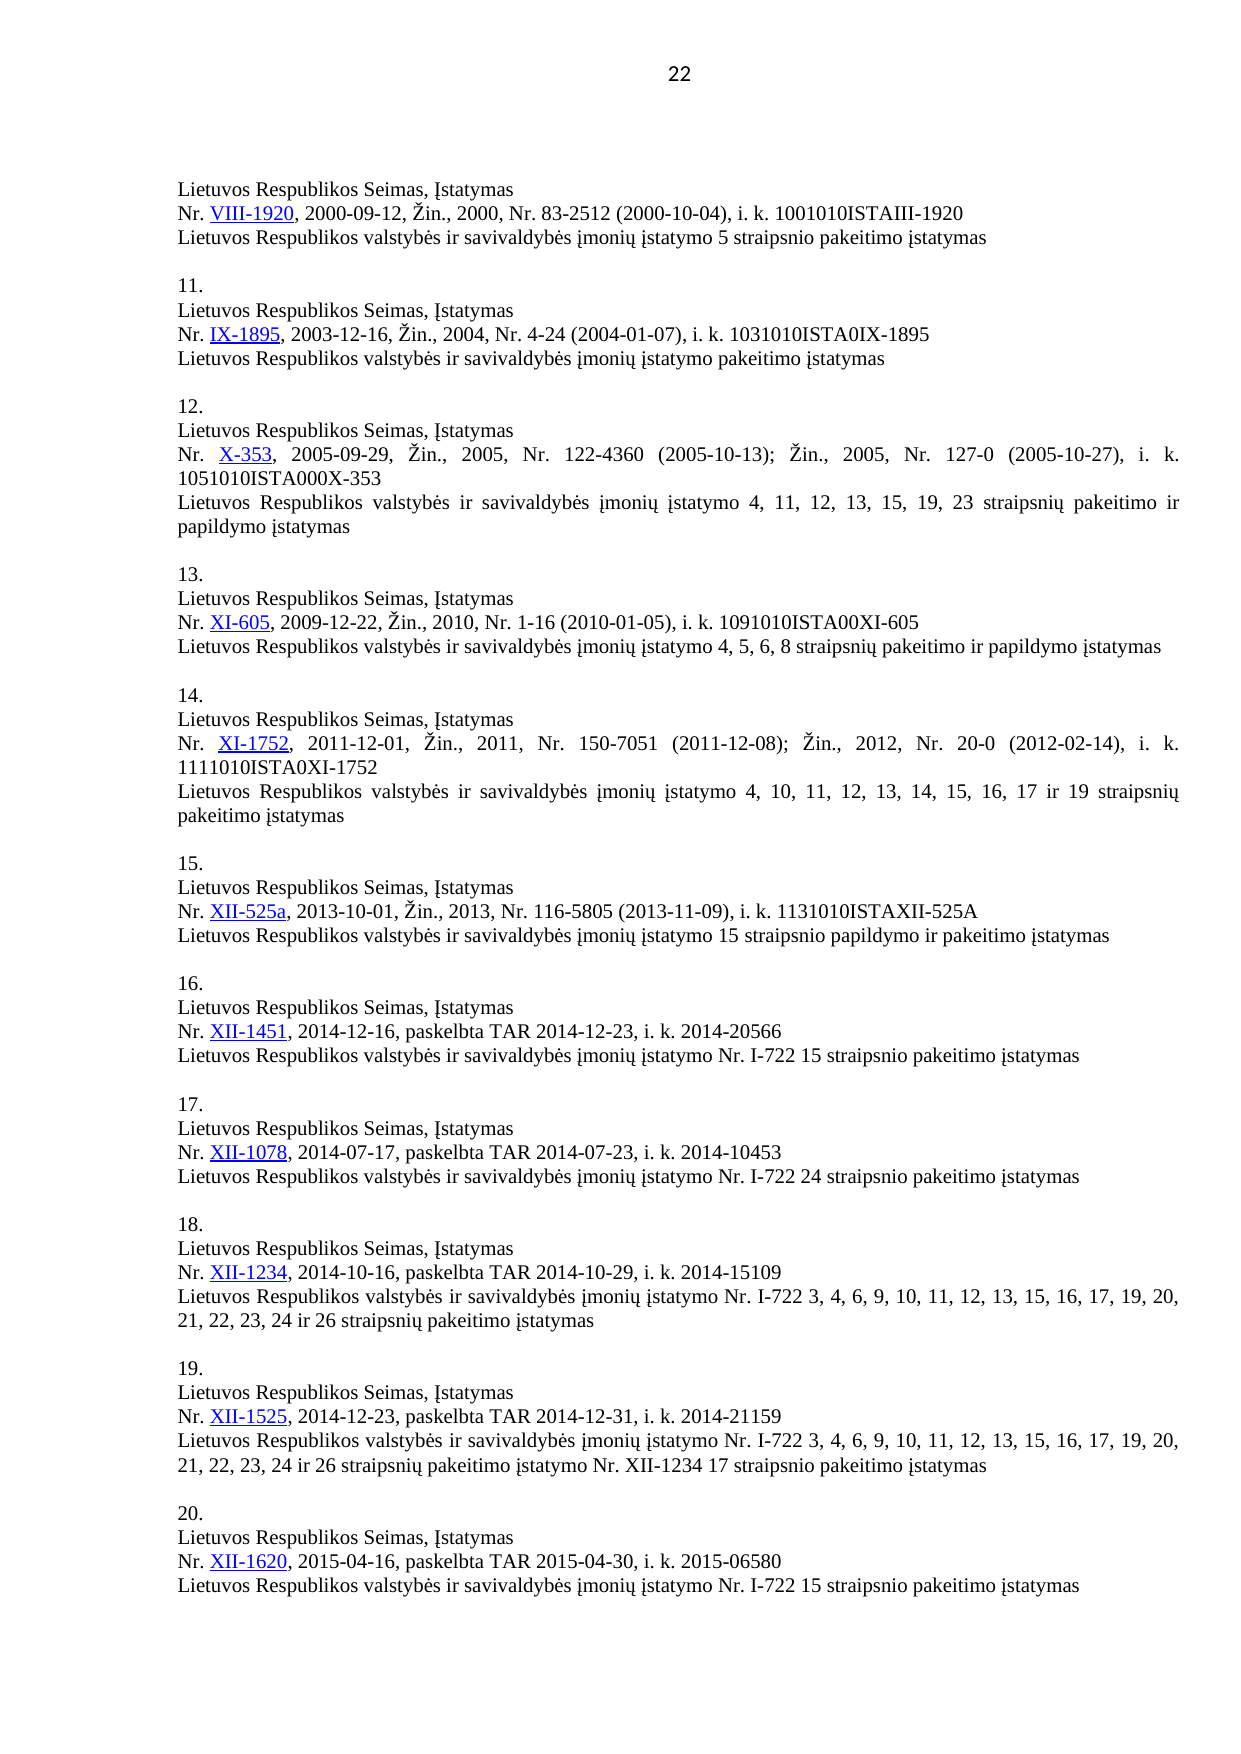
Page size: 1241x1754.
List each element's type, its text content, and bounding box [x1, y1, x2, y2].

text Lietuvos Respublikos valstybės ir savivaldybės įmonių įstatymo 4, 11, 12, 13, 15, 19, 23 straipsnių pakeitimo ir papildymo įstatymas [177, 490, 1181, 538]
text Lietuvos Respublikos Seimas, Įstatymas [177, 875, 1181, 899]
text Nr. XII-525a, 2013-10-01, Žin., 2013, Nr. 116-5805 (2013-11-09), i. k. 1131010ISTAXII-525A [177, 899, 1181, 923]
text Lietuvos Respublikos valstybės ir savivaldybės įmonių įstatymo Nr. I-722 15 straipsnio pakeitimo įstatymas [177, 1043, 1181, 1067]
text 19. [177, 1356, 1181, 1380]
text Nr. VIII-1920, 2000-09-12, Žin., 2000, Nr. 83-2512 (2000-10-04), i. k. 1001010ISTAIII-1920 [177, 201, 1181, 225]
text Lietuvos Respublikos Seimas, Įstatymas [177, 707, 1181, 731]
text Lietuvos Respublikos Seimas, Įstatymas [177, 297, 1181, 322]
text Lietuvos Respublikos valstybės ir savivaldybės įmonių įstatymo pakeitimo įstatymas [177, 346, 1181, 370]
text 13. [177, 562, 1181, 586]
text Lietuvos Respublikos Seimas, Įstatymas [177, 1525, 1181, 1549]
text Lietuvos Respublikos valstybės ir savivaldybės įmonių įstatymo 15 straipsnio papildymo ir pakeitimo įstatymas [177, 923, 1181, 947]
text 15. [177, 851, 1181, 875]
text Lietuvos Respublikos Seimas, Įstatymas [177, 995, 1181, 1019]
text Lietuvos Respublikos Seimas, Įstatymas [177, 1116, 1181, 1140]
text Nr. XII-1451, 2014-12-16, paskelbta TAR 2014-12-23, i. k. 2014-20566 [177, 1019, 1181, 1043]
text 20. [177, 1501, 1181, 1525]
text 14. [177, 682, 1181, 707]
text Lietuvos Respublikos Seimas, Įstatymas [177, 586, 1181, 610]
text 12. [177, 394, 1181, 418]
text Lietuvos Respublikos valstybės ir savivaldybės įmonių įstatymo Nr. I-722 15 straipsnio pakeitimo įstatymas [177, 1573, 1181, 1597]
text Lietuvos Respublikos Seimas, Įstatymas [177, 177, 1181, 201]
text Lietuvos Respublikos valstybės ir savivaldybės įmonių įstatymo Nr. I-722 24 straipsnio pakeitimo įstatymas [177, 1164, 1181, 1188]
text Nr. XI-1752, 2011-12-01, Žin., 2011, Nr. 150-7051 (2011-12-08); Žin., 2012, Nr. 20-0 (2012-02-14), i. k. 1111010ISTA0XI-1752 [177, 731, 1181, 779]
text Nr. X-353, 2005-09-29, Žin., 2005, Nr. 122-4360 (2005-10-13); Žin., 2005, Nr. 127-0 (2005-10-27), i. k. 1051010ISTA000X-353 [177, 442, 1181, 490]
text Nr. XII-1620, 2015-04-16, paskelbta TAR 2015-04-30, i. k. 2015-06580 [177, 1549, 1181, 1573]
text Lietuvos Respublikos Seimas, Įstatymas [177, 418, 1181, 442]
text 17. [177, 1092, 1181, 1116]
text Nr. XI-605, 2009-12-22, Žin., 2010, Nr. 1-16 (2010-01-05), i. k. 1091010ISTA00XI-605 [177, 610, 1181, 634]
text Lietuvos Respublikos Seimas, Įstatymas [177, 1236, 1181, 1260]
text Lietuvos Respublikos Seimas, Įstatymas [177, 1380, 1181, 1404]
text Nr. XII-1234, 2014-10-16, paskelbta TAR 2014-10-29, i. k. 2014-15109 [177, 1260, 1181, 1284]
text 16. [177, 971, 1181, 995]
text Nr. IX-1895, 2003-12-16, Žin., 2004, Nr. 4-24 (2004-01-07), i. k. 1031010ISTA0IX-1895 [177, 322, 1181, 346]
text Lietuvos Respublikos valstybės ir savivaldybės įmonių įstatymo 4, 5, 6, 8 straipsnių pakeitimo ir papildymo įstatymas [177, 634, 1181, 658]
text 11. [177, 273, 1181, 297]
text Nr. XII-1078, 2014-07-17, paskelbta TAR 2014-07-23, i. k. 2014-10453 [177, 1140, 1181, 1164]
text Lietuvos Respublikos valstybės ir savivaldybės įmonių įstatymo Nr. I-722 3, 4, 6, 9, 10, 11, 12, 13, 15, 16, 17, 19, 20, 21, 22, 23, 24 ir 26 straipsnių pakeitimo įstatymas [177, 1284, 1181, 1332]
text Lietuvos Respublikos valstybės ir savivaldybės įmonių įstatymo 4, 10, 11, 12, 13, 14, 15, 16, 17 ir 19 straipsnių pakeitimo įstatymas [177, 779, 1181, 827]
text 18. [177, 1212, 1181, 1236]
text Lietuvos Respublikos valstybės ir savivaldybės įmonių įstatymo Nr. I-722 3, 4, 6, 9, 10, 11, 12, 13, 15, 16, 17, 19, 20, 21, 22, 23, 24 ir 26 straipsnių pakeitimo įstatymo Nr. XII-1234 17 straipsnio pakeitimo įstatymas [177, 1428, 1181, 1477]
text Lietuvos Respublikos valstybės ir savivaldybės įmonių įstatymo 5 straipsnio pakeitimo įstatymas [177, 225, 1181, 249]
text Nr. XII-1525, 2014-12-23, paskelbta TAR 2014-12-31, i. k. 2014-21159 [177, 1404, 1181, 1428]
